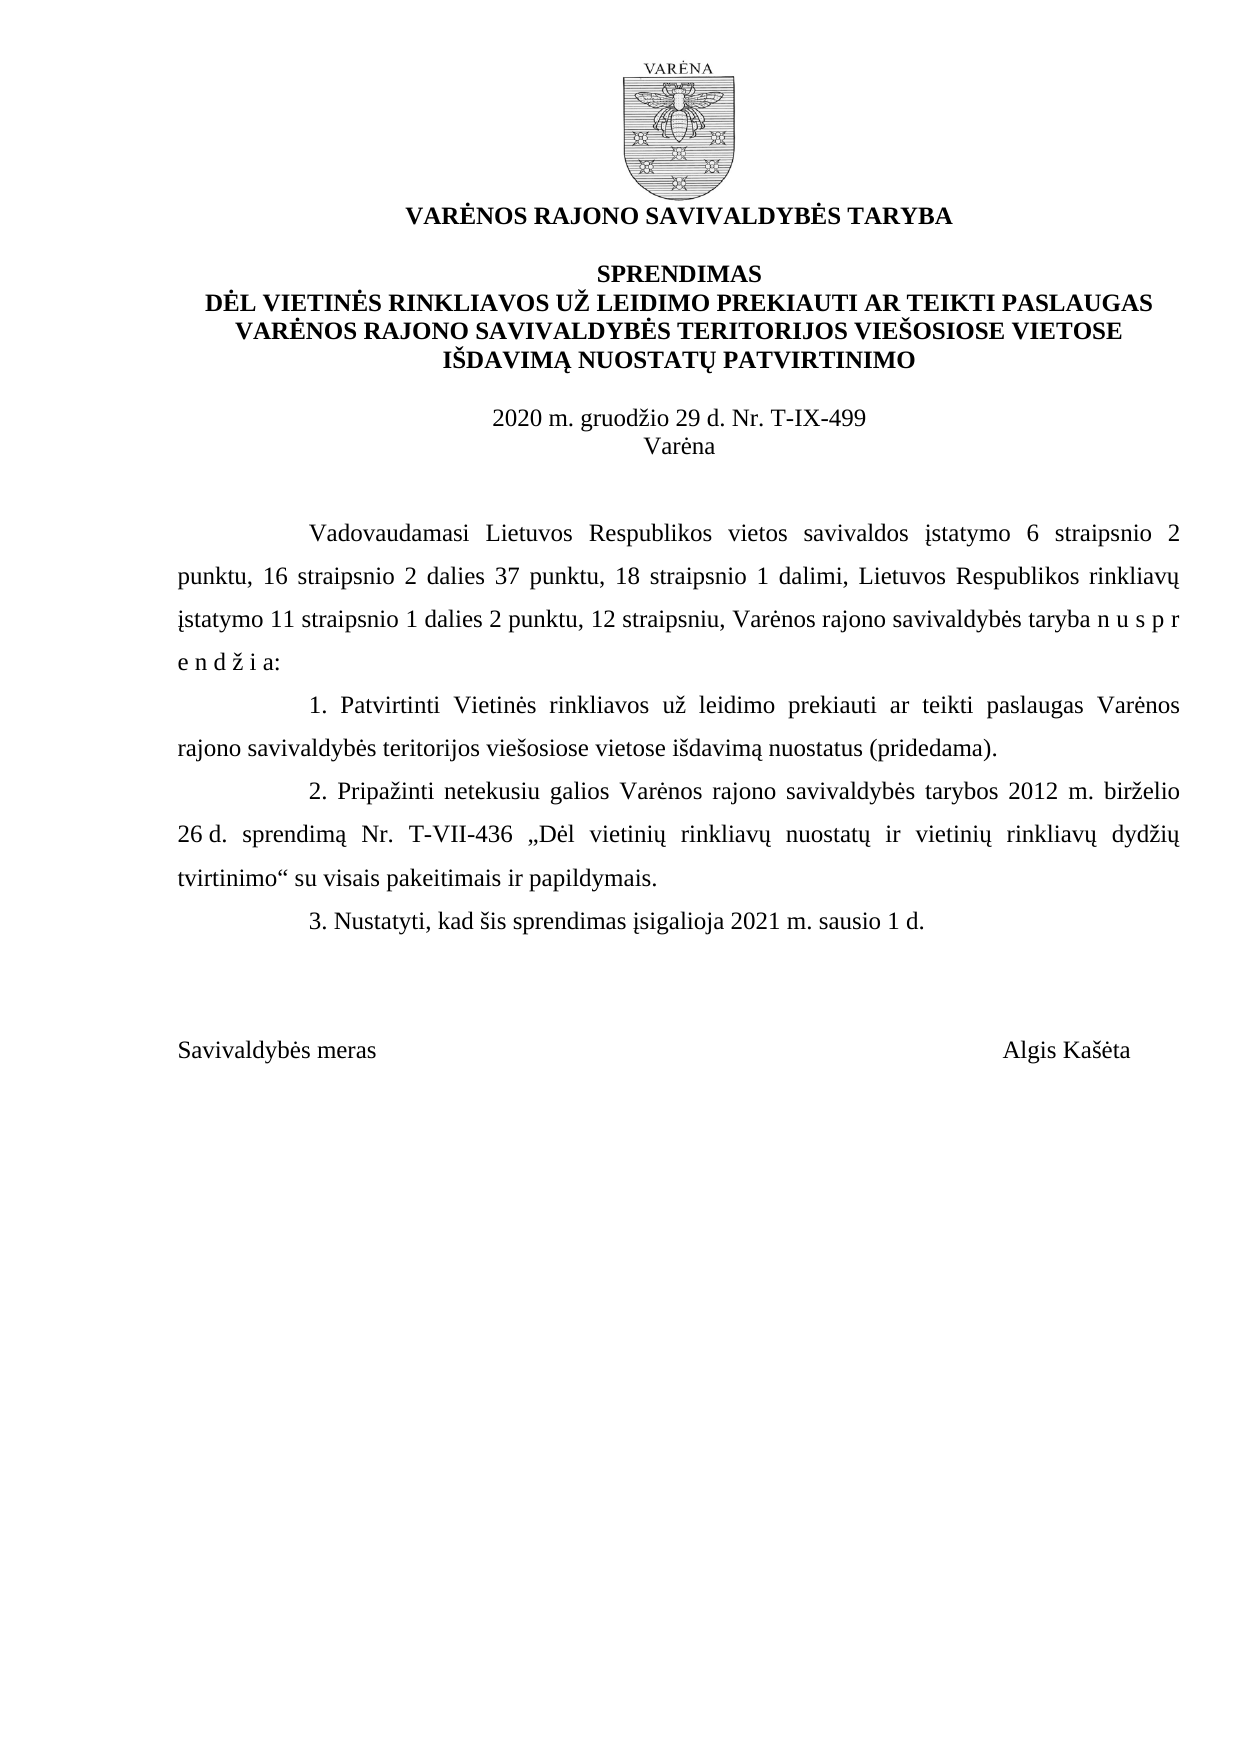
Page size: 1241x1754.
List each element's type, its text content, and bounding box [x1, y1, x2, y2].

text SPRENDIMAS [177, 259, 1181, 288]
text Vadovaudamasi Lietuvos Respublikos vietos savivaldos įstatymo 6 straipsnio 2 punktu, 16 straipsnio 2 dalies 37 punktu, 18 straipsnio 1 dalimi, Lietuvos Respublikos rinkliavų įstatymo 11 straipsnio 1 dalies 2 punktu, 12 straipsniu, Varėnos rajono savivaldybės taryba n u s p r e n d ž i a: [177, 518, 1181, 676]
text VARĖNOS RAJONO SAVIVALDYBĖS TARYBA [177, 201, 1181, 230]
text 2020 m. gruodžio 29 d. Nr. T-IX-499 [177, 403, 1181, 431]
subtitle Savivaldybės meras Algis Kašėta [177, 1035, 1181, 1064]
text 3. Nustatyti, kad šis sprendimas įsigalioja 2021 m. sausio 1 d. [177, 906, 1181, 934]
text DĖL VIETINĖS RINKLIAVOS UŽ LEIDIMO PREKIAUTI AR TEIKTI PASLAUGAS VARĖNOS RAJONO SAVIVALDYBĖS TERITORIJOS VIEŠOSIOSE VIETOSE IŠDAVIMĄ NUOSTATŲ PATVIRTINIMO [177, 288, 1181, 374]
text 2. Pripažinti netekusiu galios Varėnos rajono savivaldybės tarybos 2012 m. birželio 26 d. sprendimą Nr. T-VII-436 „Dėl vietinių rinkliavų nuostatų ir vietinių rinkliavų dydžių tvirtinimo“ su visais pakeitimais ir papildymais. [177, 776, 1181, 891]
text Varėna [177, 431, 1181, 460]
text 1. Patvirtinti Vietinės rinkliavos už leidimo prekiauti ar teikti paslaugas Varėnos rajono savivaldybės teritorijos viešosiose vietose išdavimą nuostatus (pridedama). [177, 690, 1181, 762]
